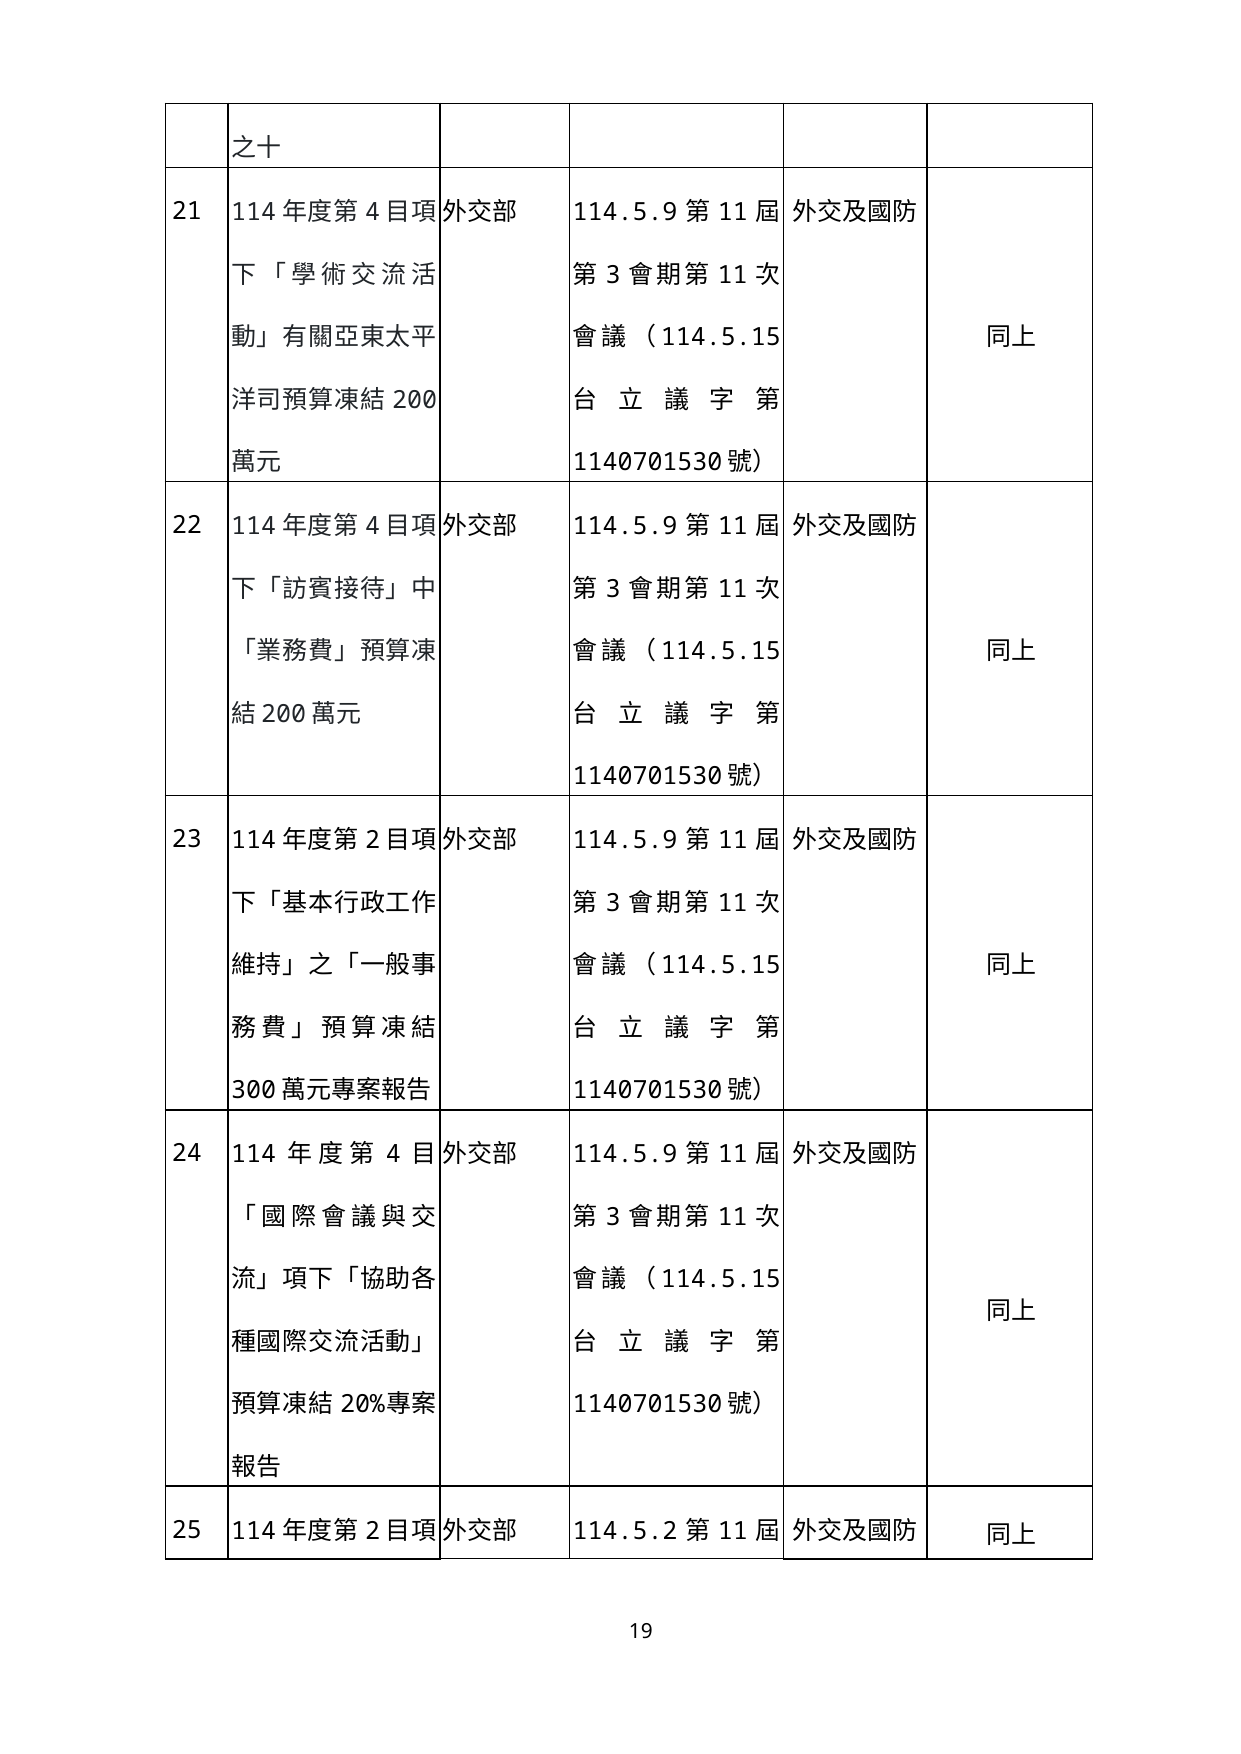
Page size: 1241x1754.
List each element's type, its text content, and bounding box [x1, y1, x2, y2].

table_cell 114.5.2第11屆 [570, 1487, 783, 1558]
table_cell 114.5.9第11屆第3會期第11次會議（114.5.15台立議字第1140701530號） [570, 796, 783, 1109]
table_cell 同上 [928, 168, 1092, 481]
table_cell [441, 104, 569, 167]
table_cell [928, 104, 1092, 167]
table_cell [166, 168, 227, 481]
table_cell 同上 [928, 482, 1092, 795]
table_cell 114.5.9第11屆第3會期第11次會議（114.5.15台立議字第1140701530號） [570, 1111, 783, 1485]
table_cell 114年度第2目項 [229, 1487, 439, 1558]
table_cell 114年度第2目項下「基本行政工作維持」之「一般事務費」預算凍結300萬元專案報告 [229, 796, 439, 1109]
table_cell 114年度第4目項下「學術交流活動」有關亞東太平洋司預算凍結200萬元 [229, 168, 439, 481]
table_cell 外交及國防 [784, 482, 926, 795]
table_cell 外交及國防 [784, 168, 926, 481]
table_cell 外交及國防 [784, 1487, 926, 1558]
table_cell [570, 104, 783, 167]
table_cell [784, 104, 926, 167]
table_cell 外交部 [441, 482, 569, 795]
table_cell 外交部 [441, 1111, 569, 1485]
table_cell [166, 1487, 227, 1558]
table_cell 外交部 [441, 168, 569, 481]
table_cell [166, 482, 227, 795]
table_cell 114年度第4目「國際會議與交流」項下「協助各種國際交流活動」預算凍結20%專案報告 [229, 1111, 439, 1485]
table_cell 114.5.9第11屆第3會期第11次會議（114.5.15台立議字第1140701530號） [570, 168, 783, 481]
table_cell [166, 104, 227, 167]
table_cell [166, 1111, 227, 1485]
table_cell [166, 796, 227, 1109]
table_cell 外交及國防 [784, 796, 926, 1109]
table_cell 114年度第4目項下「訪賓接待」中「業務費」預算凍結200萬元 [229, 482, 439, 795]
table_cell 之十 [229, 104, 439, 167]
table_cell 同上 [928, 796, 1092, 1109]
table_cell 同上 [928, 1111, 1092, 1485]
table_cell 外交部 [441, 1487, 569, 1558]
table_cell 同上 [928, 1487, 1092, 1558]
table_cell 114.5.9第11屆第3會期第11次會議（114.5.15台立議字第1140701530號） [570, 482, 783, 795]
table_cell 外交部 [441, 796, 569, 1109]
table_cell 外交及國防 [784, 1111, 926, 1485]
